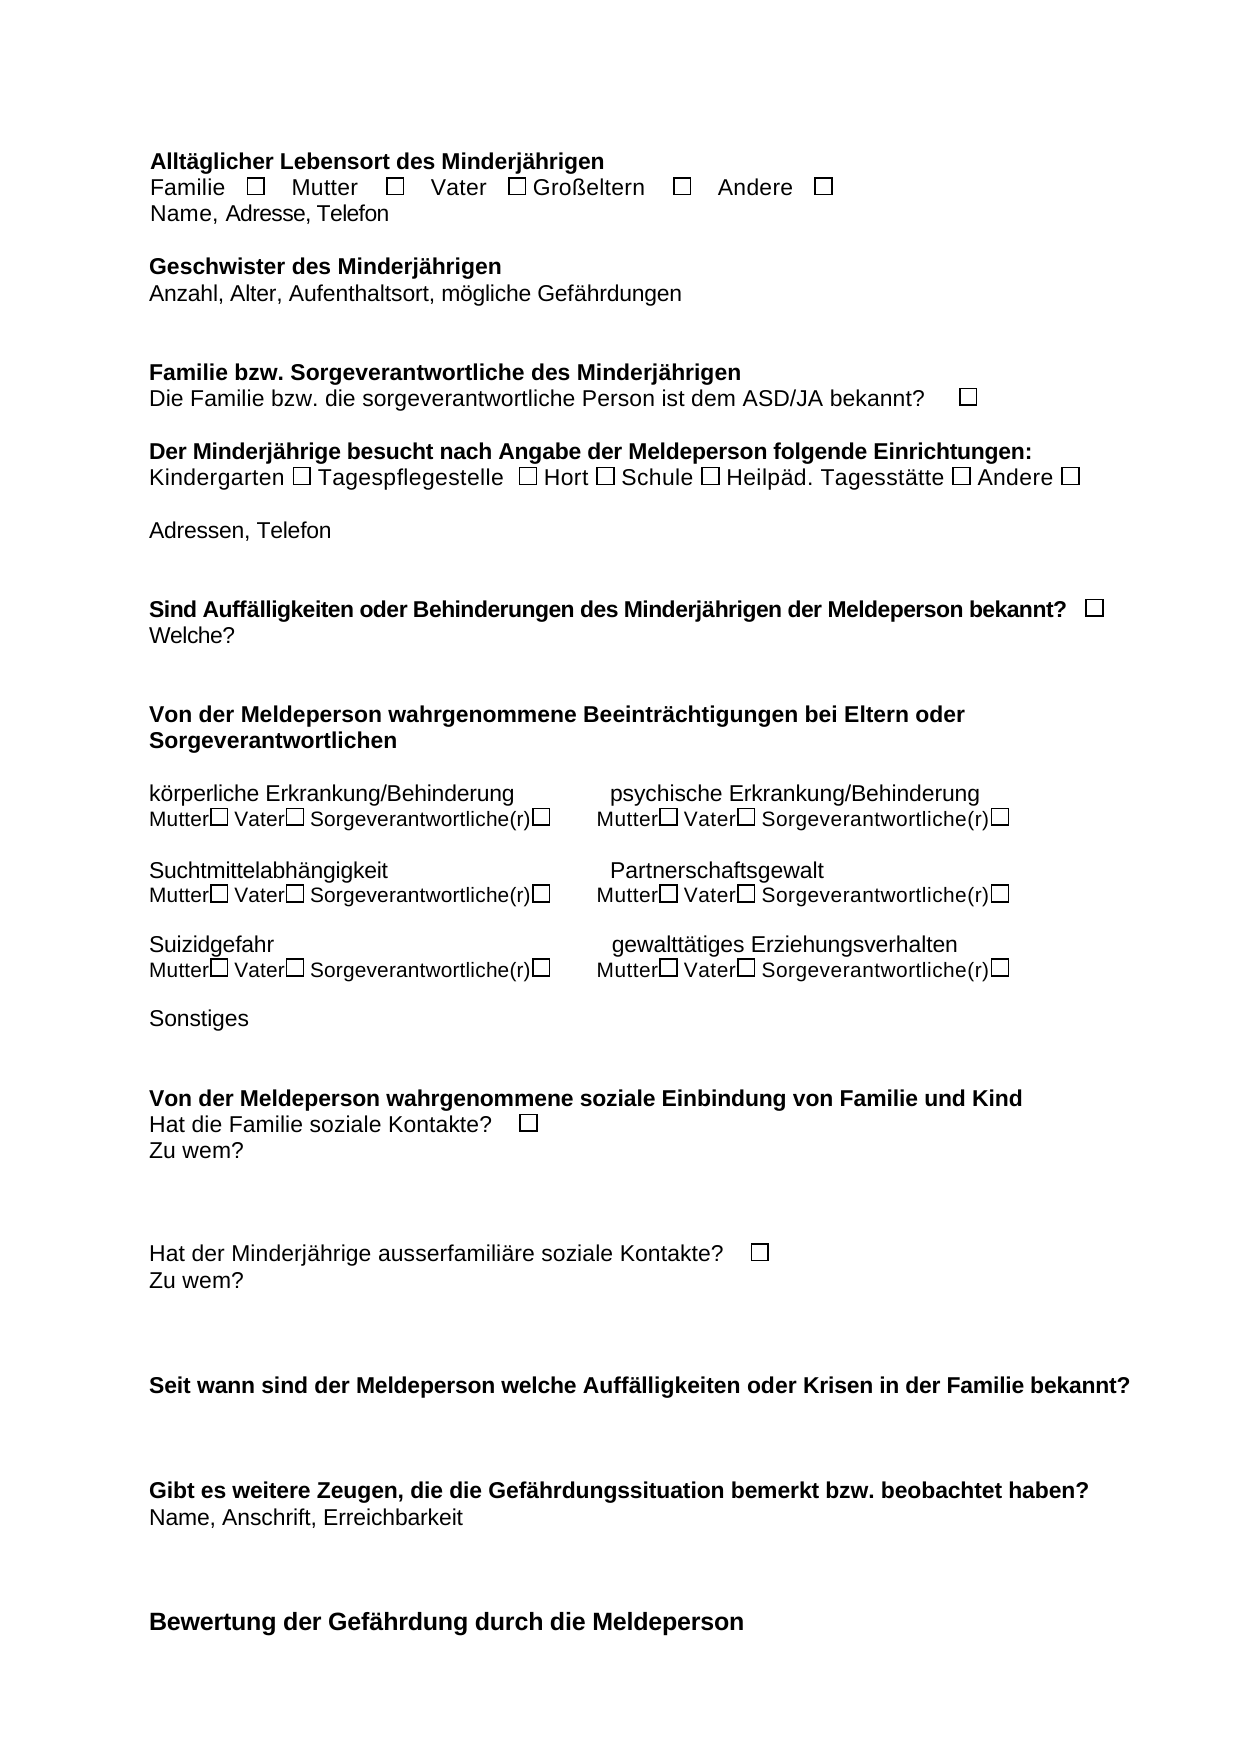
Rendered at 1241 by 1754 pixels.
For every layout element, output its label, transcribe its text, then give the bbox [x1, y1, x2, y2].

text Geschwister des Minderjährigen Anzahl, Alter, Aufenthaltsort, mögliche Gefährdungen Familie bzw. Sorgeverantwortliche des Minderjährigen Die Familie bzw. die sorgeverantwortliche Person ist dem ASD/JA bekannt? Der Minderjährige besucht nach Angabe der Meldeperson folgende Einrichtungen: Kindergarten Tagespflegestelle Hort Schule Heilpäd. Tagesstätte Andere Adressen, Telefon Sind Auffälligkeiten oder Behinderungen des Minderjährigen der Meldeperson bekannt? Welche? Von der Meldeperson wahrgenommene Beeinträchtigungen bei Eltern oder Sorgeverantwortlichen körperliche Erkrankung/Behinderung psychische Erkrankung/Behinderung Mutter Vater Sorgeverantwortliche(r) Mutter Vater Sorgeverantwortliche(r) Suchtmittelabhängigkeit Partnerschaftsgewalt Mutter Vater Sorgeverantwortliche(r) Mutter Vater Sorgeverantwortliche(r) Suizidgefahr gewalttätiges Erziehungsverhalten Mutter Vater Sorgeverantwortliche(r) Mutter Vater Sorgeverantwortliche(r) [149, 227, 1152, 1005]
text Bewertung der Gefährdung durch die Meldeperson [149, 1607, 1152, 1636]
text Von der Meldeperson wahrgenommene soziale Einbindung von Familie und Kind Hat die Familie soziale Kontakte? Zu wem? [149, 1058, 1152, 1187]
text Zu wem? [149, 1267, 1152, 1319]
text Alltäglicher Lebensort des Minderjährigen Familie Mutter Vater Großeltern Andere Name, Adresse, Telefon [150, 148, 1059, 227]
text Hat der Minderjährige ausserfamiliäre soziale Kontakte? [149, 1240, 1152, 1267]
text Seit wann sind der Meldeperson welche Auffälligkeiten oder Krisen in der Familie bekannt? Gibt es weitere Zeugen, die die Gefährdungssituation bemerkt bzw. beobachtet haben? Name, Anschrift, Erreichbarkeit [149, 1319, 1152, 1607]
text Sonstiges [149, 1005, 1152, 1032]
